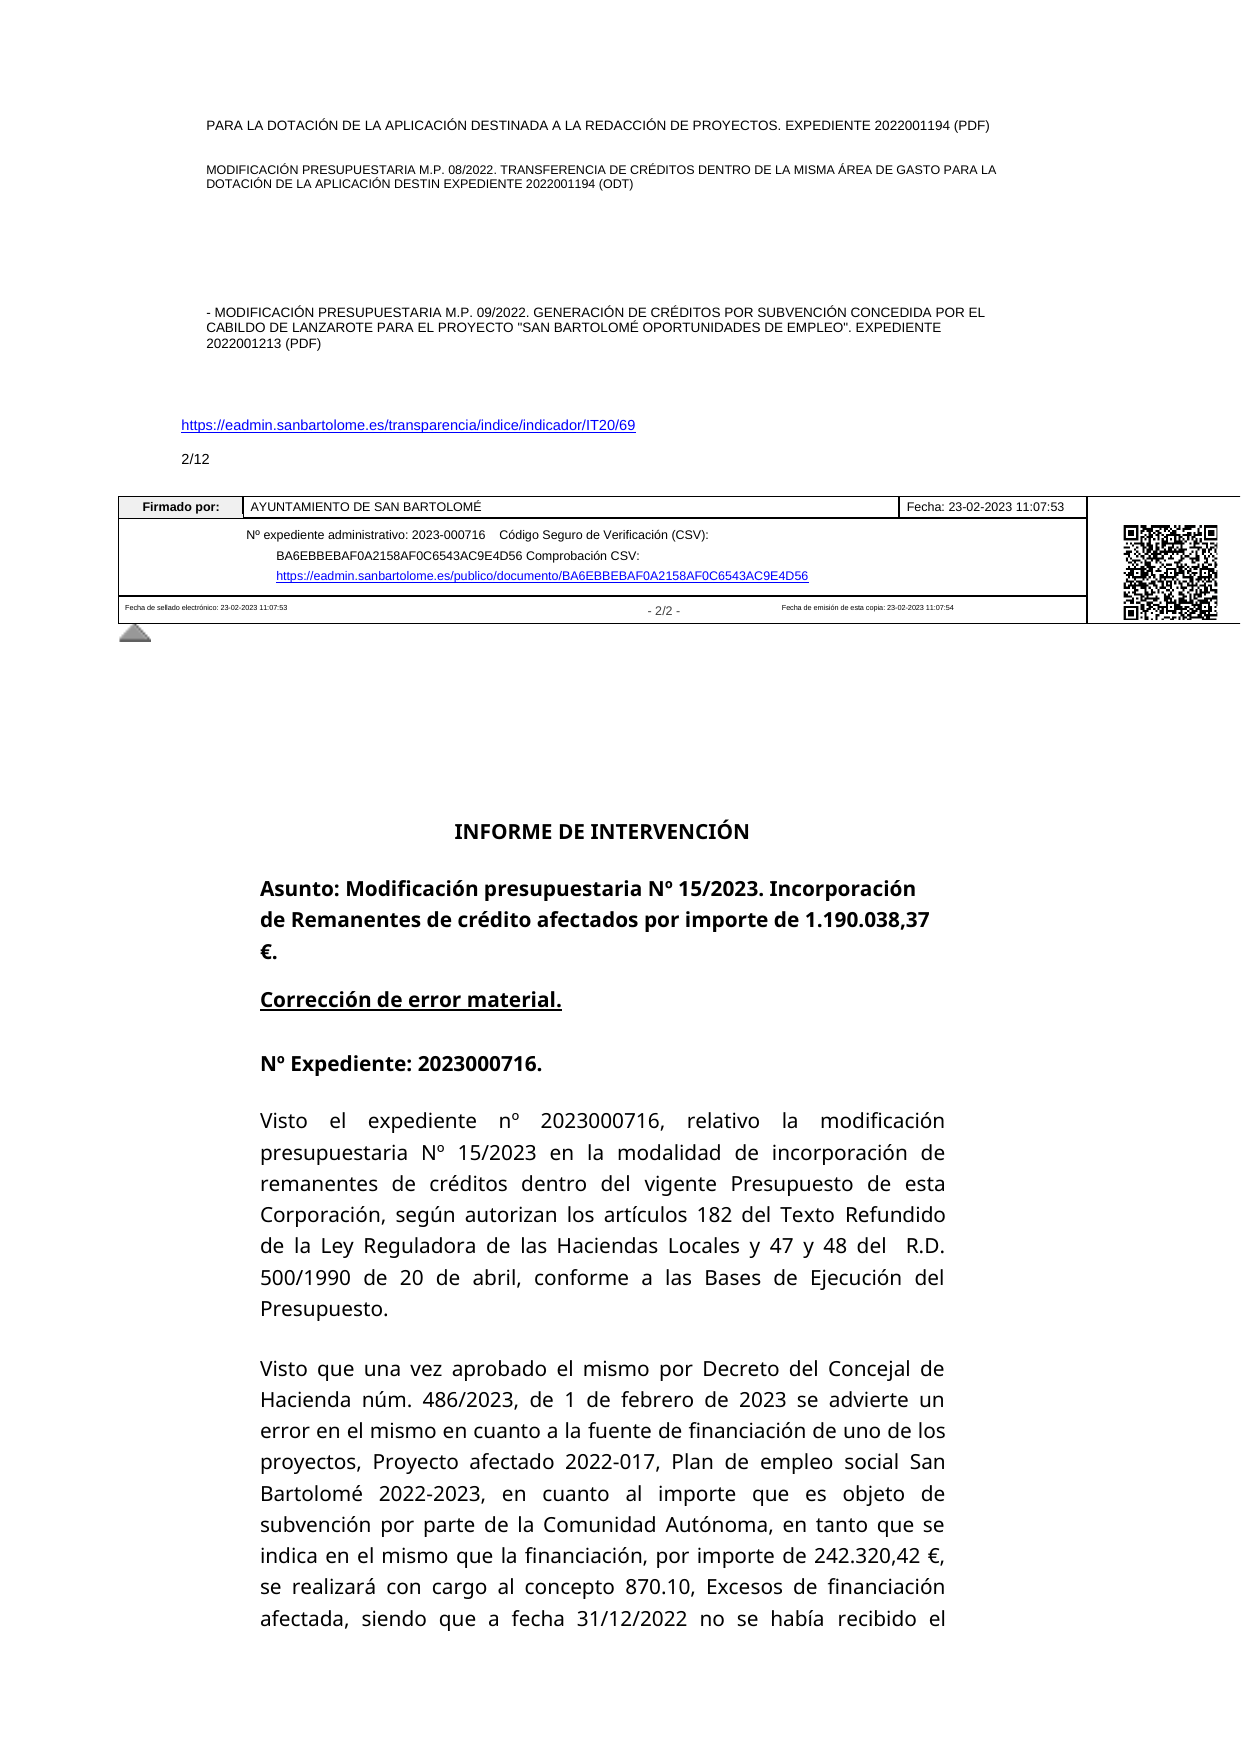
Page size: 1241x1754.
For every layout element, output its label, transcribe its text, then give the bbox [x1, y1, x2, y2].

text https://eadmin.sanbartolome.es/transparencia/indice/indicador/IT20/69 2/12 [181, 417, 1122, 467]
table_header Firmado por: [119, 497, 242, 514]
text Nº Expediente: 2023000716. [260, 1049, 1122, 1078]
text Visto que una vez aprobado el mismo por Decreto del Concejal de Hacienda núm. 486/2023, de 1 de febrero de 2023 se advierte un error en el mismo en cuanto a la fuente de financiación de uno de los proyectos, Proyecto afectado 2022-017, Plan de empleo social San Bartolomé 2022-2023, en cuanto al importe que es objeto de subvención por parte de la Comunidad Autónoma, en tanto que se indica en el mismo que la financiación, por importe de 242.320,42 €, se realizará con cargo al concepto 870.10, Excesos de financiación afectada, siendo que a fecha 31/12/2022 no se había recibido el [260, 1354, 946, 1632]
text Corrección de error material. [260, 985, 1122, 1013]
text Visto el expediente nº 2023000716, relativo la modificación presupuestaria Nº 15/2023 en la modalidad de incorporación de remanentes de créditos dentro del vigente Presupuesto de esta Corporación, según autorizan los artículos 182 del Texto Refundido de la Ley Reguladora de las Haciendas Locales y 47 y 48 del R.D. 500/1990 de 20 de abril, conforme a las Bases de Ejecución del Presupuesto. [260, 1106, 946, 1322]
table_header Fecha: 23-02-2023 11:07:53 [900, 497, 1086, 517]
text INFORME DE INTERVENCIÓN [118, 817, 1086, 846]
text - MODIFICACIÓN PRESUPUESTARIA M.P. 09/2022. GENERACIÓN DE CRÉDITOS POR SUBVENCIÓN CONCEDIDA POR EL CABILDO DE LANZAROTE PARA EL PROYECTO "SAN BARTOLOMÉ OPORTUNIDADES DE EMPLEO". EXPEDIENTE 2022001213 (PDF) [206, 304, 987, 351]
text PARA LA DOTACIÓN DE LA APLICACIÓN DESTINADA A LA REDACCIÓN DE PROYECTOS. EXPEDIENTE 2022001194 (PDF) [206, 118, 1018, 134]
table_header [1088, 497, 1240, 623]
text Asunto: Modificación presupuestaria Nº 15/2023. Incorporación de Remanentes de crédito afectados por importe de 1.190.038,37 €. [260, 874, 944, 965]
table_cell Fecha de sellado electrónico: 23-02-2023 11:07:53 - 2/2 - Fecha de emisión de esta copia: 23-02-2023 11:07:54 [119, 597, 1086, 623]
table_cell Nº expediente administrativo: 2023-000716 Código Seguro de Verificación (CSV): BA6EBBEBAF0A2158AF0C6543AC9E4D56 Comprobación CSV: https://eadmin.sanbartolome.es/publico/documento/BA6EBBEBAF0A2158AF0C6543AC9E4D56 [119, 519, 1086, 595]
table_header AYUNTAMIENTO DE SAN BARTOLOMÉ [244, 497, 898, 517]
text MODIFICACIÓN PRESUPUESTARIA M.P. 08/2022. TRANSFERENCIA DE CRÉDITOS DENTRO DE LA MISMA ÁREA DE GASTO PARA LA DOTACIÓN DE LA APLICACIÓN DESTIN EXPEDIENTE 2022001194 (ODT) [206, 163, 1018, 191]
